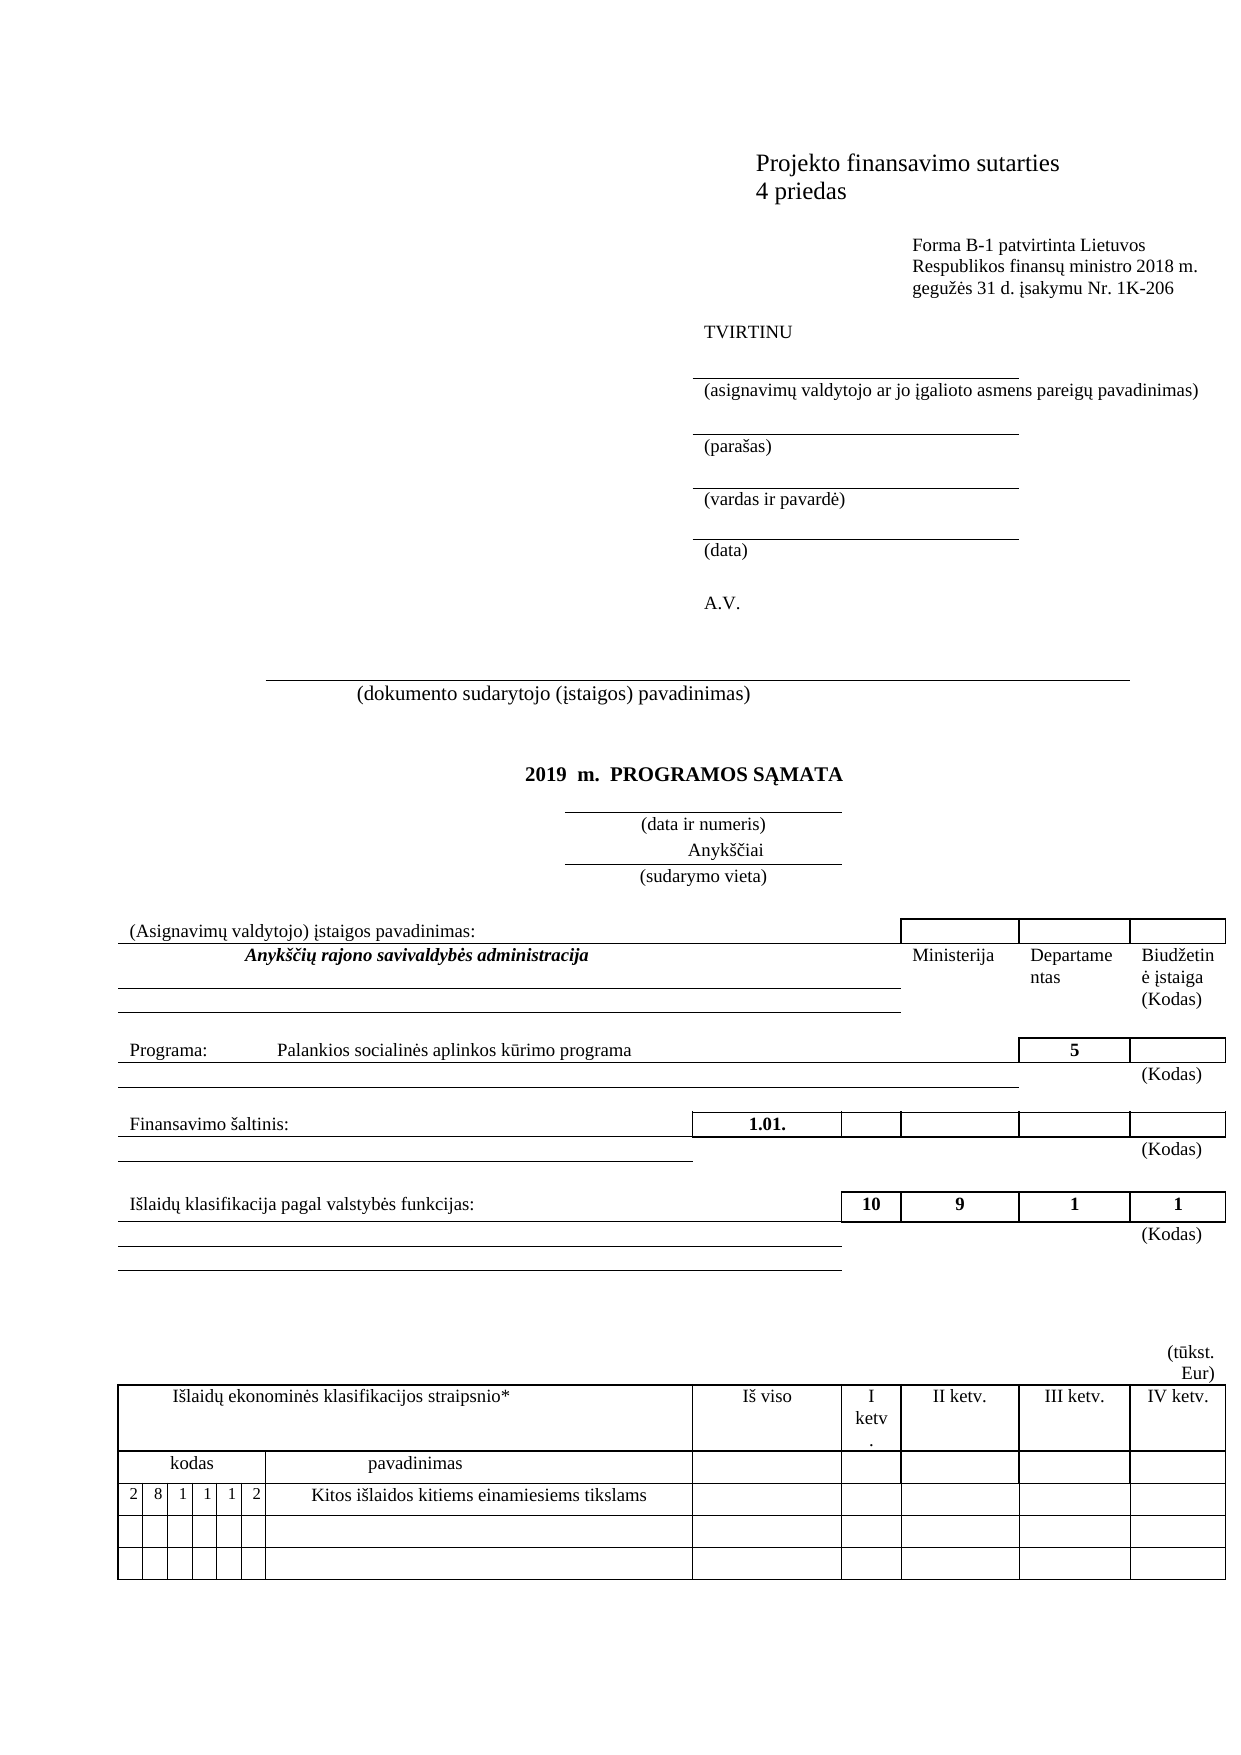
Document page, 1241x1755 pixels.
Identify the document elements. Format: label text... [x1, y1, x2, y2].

table_cell [565, 989, 693, 1012]
table_cell [241, 711, 266, 737]
table_cell [241, 1222, 266, 1246]
table_cell [1131, 1484, 1225, 1515]
table_cell [143, 460, 167, 488]
table_header [842, 234, 901, 321]
table_cell [693, 944, 842, 987]
table_cell [216, 460, 241, 488]
table_cell [1130, 592, 1226, 621]
table_cell 1 [193, 1484, 216, 1515]
table_cell [118, 321, 143, 352]
table_cell [842, 1246, 901, 1269]
table_cell [266, 1293, 565, 1317]
table_cell [167, 989, 192, 1012]
table_cell [565, 891, 693, 918]
table_cell [143, 1088, 167, 1111]
table_cell [118, 864, 143, 891]
table_cell [901, 839, 1019, 864]
table_cell [1019, 352, 1130, 378]
table_cell [167, 1293, 192, 1317]
table_cell [192, 989, 216, 1012]
table_cell [167, 539, 192, 568]
table_cell [842, 569, 901, 592]
table_cell [241, 352, 266, 378]
table_cell [266, 1222, 565, 1246]
table_cell [901, 681, 1019, 711]
table_cell 2019 m. PROGRAMOS SĄMATA [143, 738, 1226, 786]
table_cell [192, 434, 216, 460]
table_cell [565, 1222, 693, 1246]
table_cell Ministerija [901, 944, 1019, 987]
table_cell [693, 1516, 841, 1547]
table_cell [216, 812, 241, 839]
table_cell [266, 1137, 565, 1161]
table_cell [565, 514, 693, 538]
table_cell [693, 1317, 842, 1341]
table_cell [901, 352, 1019, 378]
table_cell [901, 1161, 1019, 1191]
table_cell [842, 1223, 1130, 1246]
table_cell [216, 592, 241, 621]
table_cell [565, 621, 693, 645]
table_cell 8 [143, 1484, 167, 1515]
table_cell [216, 645, 241, 680]
table_cell [842, 1484, 901, 1515]
table_cell [901, 1293, 1019, 1317]
table_cell [842, 1317, 901, 1341]
table_cell [901, 1012, 1019, 1037]
table_cell [167, 1247, 192, 1269]
table_cell [241, 1293, 266, 1317]
table_cell [1019, 460, 1130, 488]
table_cell [167, 569, 192, 592]
table_cell [1019, 569, 1130, 592]
text Projekto finansavimo sutarties [756, 148, 1181, 176]
table_cell [216, 1271, 241, 1293]
table_cell [118, 738, 143, 786]
table_cell [143, 839, 167, 864]
table_cell [216, 864, 241, 891]
table_cell [565, 1386, 692, 1450]
table_cell [192, 680, 216, 711]
table_cell Finansavimo šaltinis: [118, 1111, 565, 1136]
table_cell [901, 540, 1019, 568]
table_cell [1131, 1516, 1225, 1547]
table_cell [565, 352, 693, 378]
table_cell [1019, 681, 1130, 711]
table_cell [167, 680, 192, 711]
table_cell (parašas) [693, 435, 842, 460]
table_cell [241, 989, 266, 1012]
table_cell [167, 645, 192, 680]
table_cell [118, 812, 143, 839]
table_cell [266, 864, 565, 891]
table_cell [693, 1548, 841, 1579]
table_cell [216, 1088, 241, 1111]
table_cell [565, 1111, 692, 1136]
table_cell [143, 786, 167, 812]
table_cell [216, 434, 241, 460]
table_cell (data ir numeris) [565, 813, 842, 839]
table_cell [565, 539, 693, 568]
table_cell [565, 321, 693, 352]
table_cell [565, 1088, 693, 1111]
table_cell 10 [842, 1193, 900, 1221]
table_cell [266, 891, 565, 918]
table_cell [192, 1271, 216, 1293]
table_cell [842, 1452, 900, 1482]
table_cell [693, 1271, 842, 1293]
table_cell [266, 621, 565, 645]
table_cell [1130, 680, 1226, 711]
table_cell [241, 680, 266, 711]
table_cell [192, 621, 216, 645]
table_cell [118, 944, 143, 987]
table_cell [1019, 1087, 1130, 1111]
table_cell [143, 1162, 167, 1191]
table_cell [1131, 1548, 1225, 1579]
table_cell [1131, 1452, 1225, 1482]
table_cell [143, 378, 167, 407]
table_cell [693, 989, 842, 1012]
table_cell [217, 1548, 241, 1579]
table_cell [842, 711, 901, 737]
table_cell (asignavimų valdytojo ar jo įgalioto asmens pareigų pavadinimas) [693, 378, 1226, 407]
table_cell (vardas ir pavardė) [693, 489, 901, 514]
table_cell [1019, 812, 1130, 839]
table_cell [693, 514, 842, 538]
table_cell [216, 378, 241, 407]
table_cell [266, 812, 565, 839]
table_cell [693, 711, 842, 737]
table_cell [1019, 645, 1130, 680]
text 4 priedas [756, 176, 1181, 205]
table_cell [143, 711, 167, 737]
table_cell [192, 812, 216, 839]
table_cell [842, 1113, 900, 1136]
table_cell [565, 1341, 693, 1384]
table_cell [1130, 621, 1226, 645]
table_cell [143, 1247, 167, 1269]
table_cell Programa: [118, 1037, 241, 1062]
table_cell pavadinimas [266, 1452, 565, 1482]
table_header [693, 234, 842, 321]
table_cell [693, 1484, 841, 1515]
table_cell [901, 1037, 1018, 1062]
table_cell [693, 1037, 842, 1062]
table_cell [266, 488, 565, 514]
table_cell [216, 1013, 241, 1037]
table_cell [1019, 891, 1130, 918]
table_cell [241, 839, 266, 864]
table_cell (data) [693, 540, 842, 568]
table_cell [1019, 1293, 1130, 1317]
table_cell [842, 1341, 901, 1384]
table_cell [902, 1516, 1019, 1547]
table_cell [1130, 352, 1226, 378]
table_cell [901, 1317, 1019, 1341]
table_cell [1130, 786, 1226, 812]
table_cell [167, 592, 192, 621]
table_cell [1019, 592, 1130, 621]
table_cell Anykščių rajono savivaldybės administracija [143, 944, 693, 987]
table_cell [192, 1317, 216, 1341]
table_cell [565, 569, 693, 592]
table_cell [901, 812, 1019, 839]
table_cell [266, 1013, 565, 1037]
table_cell [241, 786, 266, 812]
table_cell [1130, 891, 1226, 918]
table_cell [1130, 321, 1226, 352]
table_cell [167, 1341, 192, 1384]
table_cell Iš viso [693, 1386, 841, 1450]
table_cell [842, 891, 901, 918]
table_cell [1130, 539, 1226, 568]
table_cell [143, 1137, 167, 1161]
table_cell [842, 1138, 901, 1161]
table_cell [143, 488, 167, 514]
table_cell [192, 711, 216, 737]
table_cell [241, 321, 266, 352]
table_cell [693, 1063, 842, 1087]
table_header [167, 234, 192, 321]
table_cell IV ketv. [1131, 1386, 1225, 1450]
table_cell [192, 460, 216, 488]
table_cell [842, 681, 901, 711]
table_cell [842, 1548, 901, 1579]
table_cell [266, 786, 565, 812]
table_cell [902, 1113, 1018, 1136]
table_cell [266, 645, 565, 680]
table_cell [167, 812, 192, 839]
table_cell Biudžetinė įstaiga [1130, 944, 1226, 987]
table_cell [143, 864, 167, 891]
table_cell [241, 1247, 266, 1269]
table_cell [143, 407, 167, 434]
table_cell [118, 1317, 143, 1341]
table_cell [167, 891, 192, 918]
table_cell 2 [119, 1484, 142, 1515]
table_cell [216, 1222, 241, 1246]
table_cell [565, 592, 693, 621]
table_cell [192, 1162, 216, 1191]
table_cell [1130, 1270, 1226, 1293]
table_cell [143, 592, 167, 621]
table_cell [216, 1063, 241, 1087]
table_cell [565, 918, 693, 943]
table_header [266, 234, 565, 321]
table_cell [118, 1341, 143, 1384]
table_cell [1130, 645, 1226, 680]
table_cell [266, 1341, 565, 1384]
table_cell (Kodas) [1130, 1063, 1226, 1087]
table_cell [1130, 434, 1226, 460]
table_cell [119, 1548, 142, 1579]
table_cell (Kodas) [1130, 988, 1226, 1012]
table_cell [241, 645, 266, 680]
table_cell 1 [1020, 1193, 1129, 1221]
table_cell [1019, 711, 1130, 737]
table_cell [143, 891, 167, 918]
table_cell [842, 1293, 901, 1317]
table_cell [242, 1548, 265, 1579]
table_cell [842, 321, 901, 352]
table_cell [216, 891, 241, 918]
table_cell [119, 1516, 142, 1547]
table_cell [902, 1484, 1019, 1515]
table_cell [143, 812, 167, 839]
table_cell [143, 1341, 167, 1384]
table_cell [901, 435, 1019, 460]
table_cell [901, 645, 1019, 680]
table_cell [143, 539, 167, 568]
table_cell [565, 1013, 693, 1037]
table_cell [1130, 460, 1226, 488]
table_cell [241, 1317, 266, 1341]
table_cell [565, 407, 693, 434]
table_cell [168, 1516, 192, 1547]
table_cell [565, 1247, 693, 1269]
table_cell [192, 592, 216, 621]
table_cell [216, 488, 241, 514]
table_cell [266, 460, 565, 488]
table_cell [167, 488, 192, 514]
table_cell A.V. [693, 592, 842, 621]
table_cell [901, 1138, 1019, 1161]
table_cell [241, 539, 266, 568]
table_cell [118, 460, 143, 488]
table_cell [266, 539, 565, 568]
table_cell [241, 864, 266, 891]
table_cell [266, 569, 565, 592]
table_cell [565, 378, 693, 407]
table_cell [118, 434, 143, 460]
table_cell [901, 1088, 1019, 1111]
table_cell [216, 989, 241, 1012]
table_cell [118, 1013, 143, 1037]
table_cell [842, 864, 901, 891]
table_cell [1130, 711, 1226, 737]
table_cell [192, 1063, 216, 1087]
table_cell [118, 839, 143, 864]
table_cell [167, 864, 192, 891]
table_cell [143, 1293, 167, 1317]
table_cell [241, 1013, 266, 1037]
table_cell [241, 1271, 266, 1293]
table_cell [1130, 812, 1226, 839]
table_cell [241, 1162, 266, 1191]
table_cell [216, 1293, 241, 1317]
table_cell [1019, 434, 1130, 460]
table_cell [565, 711, 693, 737]
table_cell [266, 839, 565, 864]
table_cell [693, 569, 842, 592]
table_cell [241, 1341, 266, 1384]
table_cell [693, 1191, 841, 1221]
table_header [241, 234, 266, 321]
table_cell [193, 1516, 216, 1547]
table_cell [193, 1548, 216, 1579]
table_cell [118, 407, 143, 434]
table_cell [118, 1271, 143, 1293]
table_cell [565, 1293, 693, 1317]
table_cell [143, 321, 167, 352]
table_cell [901, 988, 1019, 1012]
table_cell [242, 1516, 265, 1547]
table_cell [118, 1137, 143, 1161]
table_cell [565, 1548, 692, 1579]
table_cell [693, 1161, 842, 1191]
table_cell [1019, 407, 1130, 434]
table_header [216, 234, 241, 321]
table_cell [118, 680, 143, 711]
table_cell [216, 1317, 241, 1341]
table_cell [143, 1317, 167, 1341]
table_cell [1130, 407, 1226, 434]
table_cell [143, 352, 167, 378]
table_cell [167, 1063, 192, 1087]
table_cell [192, 321, 216, 352]
table_cell [216, 1247, 241, 1269]
table_cell [901, 891, 1019, 918]
table_cell Palankios socialinės aplinkos kūrimo programa [266, 1037, 693, 1062]
table_cell [118, 592, 143, 621]
table_cell [565, 1191, 693, 1221]
table_cell [901, 621, 1019, 645]
table_cell [693, 1222, 842, 1246]
table_cell [1130, 569, 1226, 592]
table_cell [1019, 864, 1130, 891]
table_cell [901, 460, 1019, 488]
table_cell [241, 1137, 266, 1161]
table_cell [901, 786, 1019, 812]
table_cell [167, 1162, 192, 1191]
table_cell [693, 786, 842, 812]
table_cell TVIRTINU [693, 321, 842, 352]
table_cell [901, 1341, 1019, 1384]
table_cell [1020, 1548, 1130, 1579]
table_cell [1019, 1138, 1130, 1161]
table_cell [693, 352, 842, 378]
table_cell kodas [119, 1452, 265, 1482]
table_cell [842, 460, 901, 488]
table_cell 5 [1020, 1039, 1129, 1062]
table_cell [118, 488, 143, 514]
table_cell I ketv. [842, 1386, 900, 1450]
table_cell [1020, 1452, 1129, 1482]
table_cell [216, 539, 241, 568]
table_cell [565, 1516, 692, 1547]
table_cell [693, 1013, 842, 1037]
table_cell [902, 1548, 1019, 1579]
table_cell [1020, 1484, 1130, 1515]
table_cell [167, 407, 192, 434]
table_cell [693, 1341, 842, 1384]
table_cell [241, 1063, 266, 1087]
table_cell [1019, 1063, 1130, 1087]
table_cell [266, 711, 565, 737]
table_cell [266, 989, 565, 1012]
table_cell [565, 1162, 693, 1191]
table_cell [168, 1548, 192, 1579]
table_cell [216, 680, 241, 711]
table_cell (Kodas) [1130, 1223, 1226, 1246]
table_cell [241, 488, 266, 514]
table_cell [143, 1271, 167, 1293]
table_cell [1020, 920, 1129, 943]
table_cell [266, 1162, 565, 1191]
table_cell (Asignavimų valdytojo) įstaigos pavadinimas: [118, 918, 565, 943]
table_cell [1020, 1113, 1129, 1136]
table_cell [143, 1013, 167, 1037]
table_cell [1019, 839, 1130, 864]
table_cell [842, 1270, 901, 1293]
table_cell [266, 1063, 693, 1087]
table_cell [192, 1088, 216, 1111]
table_cell [842, 786, 901, 812]
table_cell [241, 569, 266, 592]
table_cell [1130, 1087, 1226, 1111]
table_cell [118, 989, 143, 1012]
table_cell [1131, 920, 1225, 943]
table_cell [1130, 1161, 1226, 1191]
table_cell [241, 891, 266, 918]
table_cell 1 [217, 1484, 241, 1515]
table_cell II ketv. [902, 1386, 1018, 1450]
table_cell (sudarymo vieta) [565, 865, 842, 891]
table_cell [167, 786, 192, 812]
table_cell [266, 1516, 565, 1547]
table_cell [1130, 839, 1226, 864]
table_cell [901, 711, 1019, 737]
table_cell [266, 434, 565, 460]
table_cell [901, 569, 1019, 592]
table_cell [1130, 1246, 1226, 1269]
table_cell [167, 321, 192, 352]
table_cell [1019, 1012, 1130, 1037]
table_cell [192, 514, 216, 538]
table_cell [192, 1137, 216, 1161]
table_cell [266, 378, 565, 407]
table_cell [216, 1137, 241, 1161]
table_cell Išlaidų ekonominės klasifikacijos straipsnio* [119, 1386, 565, 1450]
table_cell [901, 407, 1019, 434]
table_cell [1019, 488, 1130, 514]
table_cell [118, 786, 143, 812]
table_cell [693, 1247, 842, 1269]
table_cell [241, 1088, 266, 1111]
table_header [118, 234, 143, 321]
table_cell [266, 407, 565, 434]
table_cell [842, 1037, 901, 1062]
table_cell [241, 460, 266, 488]
table_cell [565, 786, 693, 812]
table_cell [216, 786, 241, 812]
table_cell [842, 944, 901, 987]
table_cell [902, 1452, 1018, 1482]
table_cell [842, 918, 900, 943]
table_cell [118, 1247, 143, 1269]
table_cell Departamentas [1019, 944, 1130, 987]
table_cell [192, 645, 216, 680]
table_cell [565, 1271, 693, 1293]
table_cell [167, 1222, 192, 1246]
table_cell (dokumento sudarytojo (įstaigos) pavadinimas) [266, 681, 842, 711]
table_cell [192, 488, 216, 514]
table_cell [1130, 1012, 1226, 1037]
table_cell [143, 680, 167, 711]
table_cell [842, 1063, 901, 1087]
table_cell [241, 812, 266, 839]
table_cell [842, 1088, 901, 1111]
table_cell Anykščiai [565, 839, 842, 864]
table_cell [901, 514, 1019, 538]
table_cell [118, 352, 143, 378]
table_cell [118, 621, 143, 645]
table_cell [842, 514, 901, 538]
table_cell [266, 321, 565, 352]
table_cell [842, 407, 901, 434]
table_cell [266, 592, 565, 621]
table_cell [143, 514, 167, 538]
table_cell [842, 645, 901, 680]
table_cell [216, 352, 241, 378]
table_cell [565, 1452, 692, 1482]
table_cell [1019, 321, 1130, 352]
table_cell [241, 621, 266, 645]
table_cell [192, 539, 216, 568]
table_cell [842, 839, 901, 864]
table_cell [167, 352, 192, 378]
table_cell [192, 407, 216, 434]
table_cell [565, 434, 693, 460]
table_cell [842, 1161, 901, 1191]
table_cell [118, 569, 143, 592]
table_cell [143, 621, 167, 645]
table_cell [118, 1222, 143, 1246]
table_cell [565, 1317, 693, 1341]
table_cell [693, 645, 842, 680]
table_cell [192, 378, 216, 407]
table_cell [143, 1063, 167, 1087]
table_cell [842, 989, 901, 1012]
table_cell [192, 569, 216, 592]
table_cell [565, 488, 693, 514]
table_cell [693, 1452, 841, 1482]
table_cell [1130, 864, 1226, 891]
table_cell [1019, 1317, 1130, 1341]
table_cell [1130, 1293, 1226, 1317]
table_cell [901, 592, 1019, 621]
table_cell [693, 460, 842, 488]
table_cell [901, 1270, 1019, 1293]
table_cell Kitos išlaidos kitiems einamiesiems tikslams [266, 1484, 692, 1515]
table_cell [192, 1293, 216, 1317]
table_cell [693, 1293, 842, 1317]
table_cell [565, 1137, 693, 1161]
table_cell [143, 1222, 167, 1246]
table_cell [216, 321, 241, 352]
table_cell [143, 434, 167, 460]
table_cell III ketv. [1020, 1386, 1129, 1450]
table_cell [842, 621, 901, 645]
table_cell [118, 1088, 143, 1111]
table_cell [217, 1516, 241, 1547]
table_cell [167, 1137, 192, 1161]
table_cell [118, 645, 143, 680]
table_header [143, 234, 167, 321]
table_cell [118, 1293, 143, 1317]
table_cell [842, 1516, 901, 1547]
table_cell [842, 1013, 901, 1037]
table_cell [241, 514, 266, 538]
table_cell 1 [1131, 1193, 1225, 1221]
table_cell [192, 1222, 216, 1246]
table_cell [241, 434, 266, 460]
table_cell [192, 1013, 216, 1037]
table_cell 2 [242, 1484, 265, 1515]
table_cell [118, 711, 143, 737]
table_cell [216, 1162, 241, 1191]
table_cell [693, 1088, 842, 1111]
table_cell [1019, 621, 1130, 645]
table_cell [167, 1088, 192, 1111]
table_cell [216, 1341, 241, 1384]
table_cell [216, 839, 241, 864]
table_cell [241, 407, 266, 434]
table_cell [143, 989, 167, 1012]
table_cell [693, 1138, 842, 1161]
table_cell [1019, 1341, 1130, 1384]
table_cell [241, 1037, 266, 1062]
table_cell [216, 407, 241, 434]
table_cell [901, 864, 1019, 891]
table_header [565, 234, 693, 321]
table_cell [167, 1271, 192, 1293]
table_cell [192, 352, 216, 378]
table_cell [266, 514, 565, 538]
table_cell [901, 1063, 1019, 1087]
table_cell [118, 514, 143, 538]
table_cell [1019, 988, 1130, 1012]
table_cell [1131, 1039, 1225, 1062]
table_cell [266, 1548, 565, 1579]
table_cell [1130, 488, 1226, 514]
table_cell [842, 352, 901, 378]
table_cell [167, 514, 192, 538]
table_cell [216, 621, 241, 645]
table_cell [1130, 514, 1226, 538]
table_cell [118, 1162, 143, 1191]
table_cell [693, 407, 842, 434]
table_cell [192, 839, 216, 864]
table_cell [167, 434, 192, 460]
table_cell [118, 891, 143, 918]
table_cell [192, 864, 216, 891]
table_cell 1 [168, 1484, 192, 1515]
table_cell [1130, 1317, 1226, 1341]
table_cell [118, 539, 143, 568]
table_cell (tūkst. Eur) [1130, 1341, 1226, 1384]
table_cell [842, 592, 901, 621]
table_cell [143, 1548, 167, 1579]
table_cell [143, 569, 167, 592]
table_cell [1019, 1270, 1130, 1293]
table_cell [192, 1341, 216, 1384]
table_cell [167, 839, 192, 864]
table_cell [167, 1317, 192, 1341]
table_header [192, 234, 216, 321]
table_cell [266, 1247, 565, 1269]
table_cell [192, 1247, 216, 1269]
table_cell [143, 1516, 167, 1547]
table_cell [192, 891, 216, 918]
table_cell Išlaidų klasifikacija pagal valstybės funkcijas: [118, 1191, 565, 1221]
table_cell [1019, 786, 1130, 812]
table_cell [565, 460, 693, 488]
table_cell [266, 352, 565, 378]
table_cell [241, 592, 266, 621]
table_cell [842, 435, 901, 460]
table_cell [693, 621, 842, 645]
table_cell [118, 1063, 143, 1087]
table_cell 9 [902, 1193, 1018, 1221]
table_cell [216, 514, 241, 538]
table_cell (Kodas) [1130, 1138, 1226, 1161]
table_cell [693, 918, 842, 943]
table_cell [266, 1317, 565, 1341]
table_cell [167, 621, 192, 645]
table_cell [1019, 1246, 1130, 1269]
table_cell [565, 645, 693, 680]
table_header Forma B-1 patvirtinta Lietuvos Respublikos finansų ministro 2018 m. gegužės 31 d. įsakymu Nr. 1K-206 [901, 234, 1226, 321]
table_cell [167, 378, 192, 407]
table_cell [216, 569, 241, 592]
table_cell [167, 711, 192, 737]
table_cell [143, 645, 167, 680]
table_cell [192, 786, 216, 812]
table_cell [167, 1013, 192, 1037]
table_cell [1019, 1161, 1130, 1191]
table_cell [1131, 1113, 1225, 1136]
table_cell 1.01. [693, 1113, 841, 1136]
table_cell [901, 489, 1019, 514]
table_cell [842, 540, 901, 568]
table_cell [216, 711, 241, 737]
table_cell [167, 460, 192, 488]
table_cell [266, 1271, 565, 1293]
table_cell [266, 1088, 565, 1111]
table_cell [1020, 1516, 1130, 1547]
table_cell [241, 378, 266, 407]
table_cell [901, 1246, 1019, 1269]
table_cell [902, 920, 1018, 943]
table_cell [1019, 514, 1130, 538]
table_cell [693, 891, 842, 918]
table_cell [1019, 539, 1130, 568]
table_cell [901, 321, 1019, 352]
table_cell [118, 378, 143, 407]
table_cell [842, 812, 901, 839]
